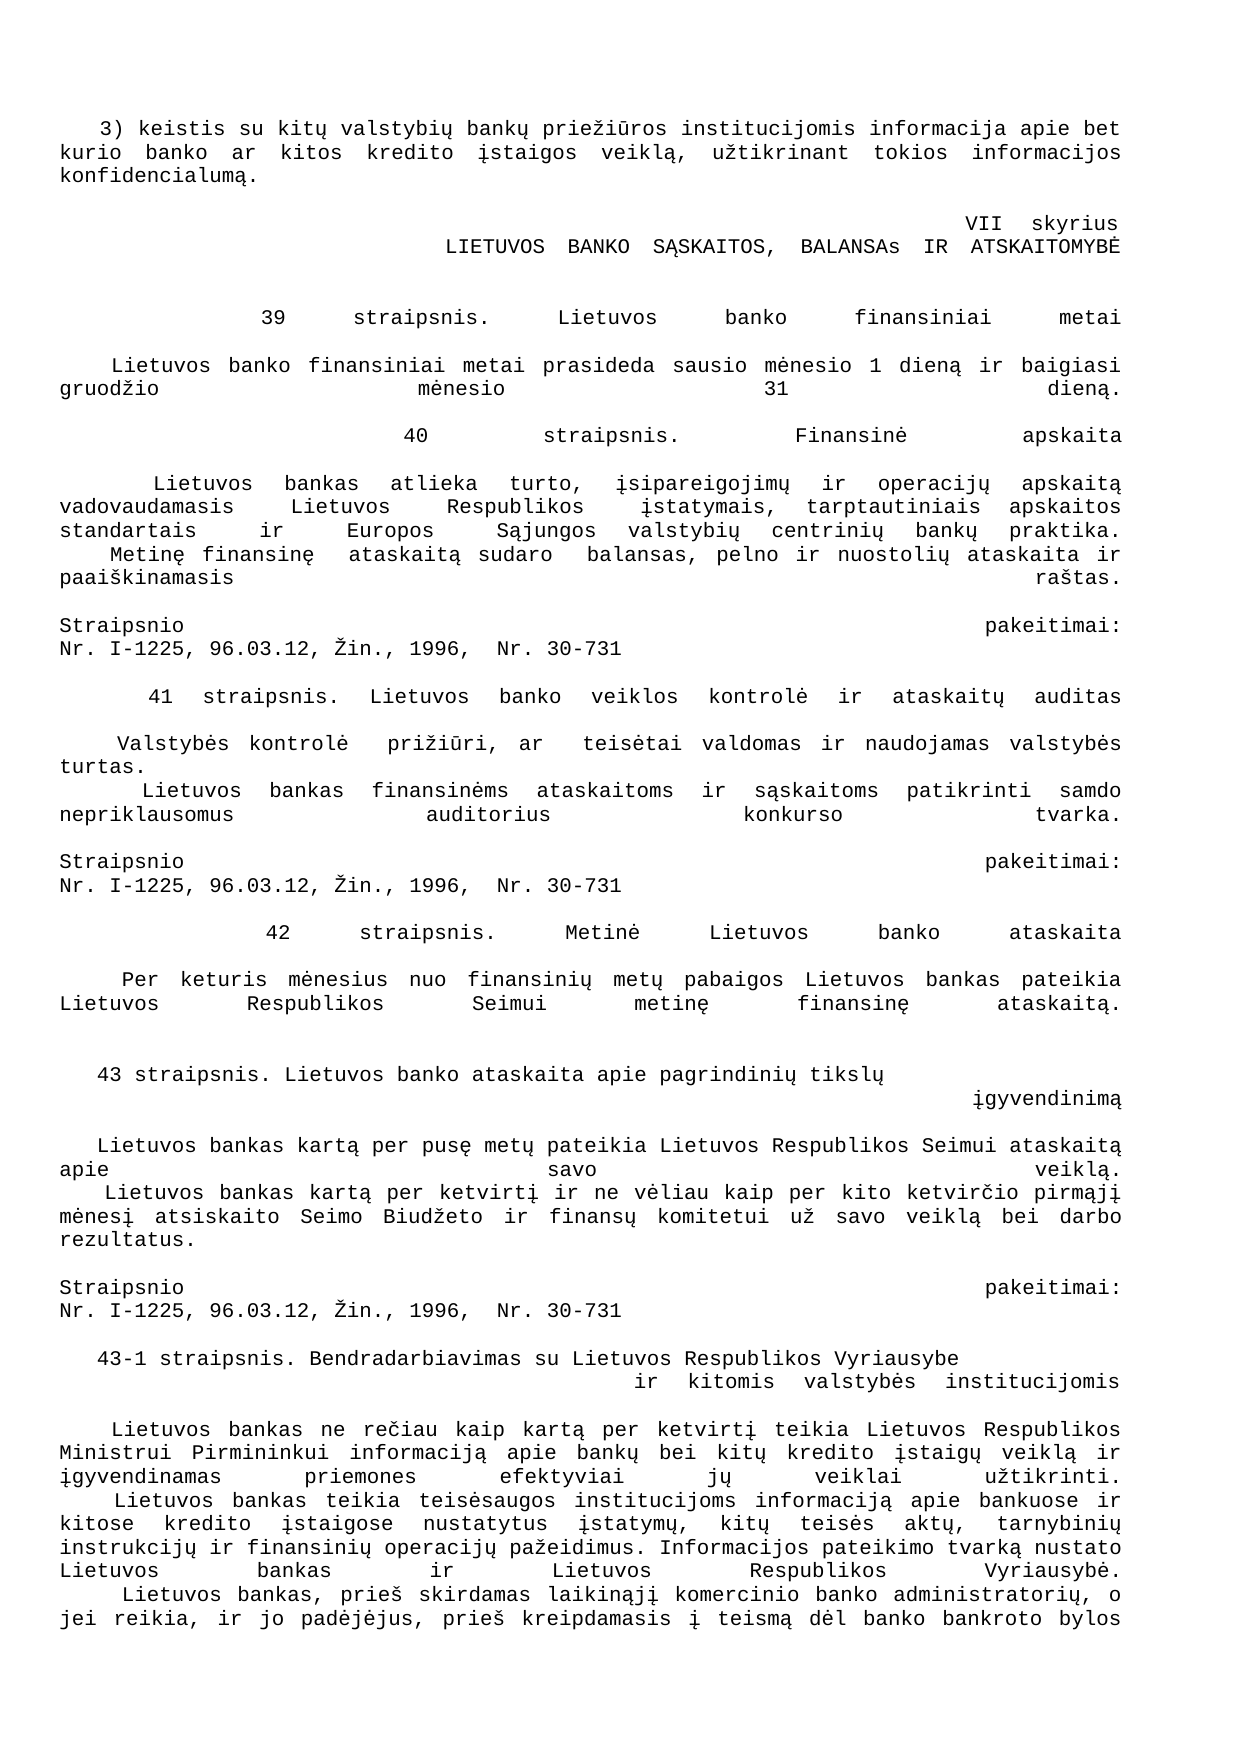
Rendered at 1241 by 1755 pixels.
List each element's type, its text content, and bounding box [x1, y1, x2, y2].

text įgyvendinimą Lietuvos bankas kartą per pusę metų pateikia Lietuvos Respublikos Seimui ataskaitą apie savo veiklą. Lietuvos bankas kartą per ketvirtį ir ne vėliau kaip per kito ketvirčio pirmąjį mėnesį atsiskaito Seimo Biudžeto ir finansų komitetui už savo veiklą bei darbo rezultatus. [59, 1088, 1122, 1277]
text Straipsnio pakeitimai: Nr. I-1225, 96.03.12, Žin., 1996, Nr. 30-731 [59, 851, 1122, 898]
text Straipsnio pakeitimai: Nr. I-1225, 96.03.12, Žin., 1996, Nr. 30-731 [59, 1277, 1122, 1324]
text ir kitomis valstybės institucijomis Lietuvos bankas ne rečiau kaip kartą per ketvirtį teikia Lietuvos Respublikos Ministrui Pirmininkui informaciją apie bankų bei kitų kredito įstaigų veiklą ir įgyvendinamas priemones efektyviai jų veiklai užtikrinti. Lietuvos bankas teikia teisėsaugos institucijoms informaciją apie bankuose ir kitose kredito įstaigose nustatytus įstatymų, kitų teisės aktų, tarnybinių instrukcijų ir finansinių operacijų pažeidimus. Informacijos pateikimo tvarką nustato Lietuvos bankas ir Lietuvos Respublikos Vyriausybė. Lietuvos bankas, prieš skirdamas laikinąjį komercinio banko administratorių, o jei reikia, ir jo padėjėjus, prieš kreipdamasis į teismą dėl banko bankroto bylos [59, 1371, 1122, 1631]
text 43-1 straipsnis. Bendradarbiavimas su Lietuvos Respublikos Vyriausybe [59, 1324, 1122, 1371]
text 41 straipsnis. Lietuvos banko veiklos kontrolė ir ataskaitų auditas Valstybės kontrolė prižiūri, ar teisėtai valdomas ir naudojamas valstybės turtas. Lietuvos bankas finansinėms ataskaitoms ir sąskaitoms patikrinti samdo nepriklausomus auditorius konkurso tvarka. [59, 662, 1122, 851]
text 42 straipsnis. Metinė Lietuvos banko ataskaita Per keturis mėnesius nuo finansinių metų pabaigos Lietuvos bankas pateikia Lietuvos Respublikos Seimui metinę finansinę ataskaitą. 43 straipsnis. Lietuvos banko ataskaita apie pagrindinių tikslų [59, 898, 1122, 1088]
text 3) keistis su kitų valstybių bankų priežiūros institucijomis informacija apie bet kurio banko ar kitos kredito įstaigos veiklą, užtikrinant tokios informacijos konfidencialumą. VII skyrius LIETUVOS BANKO SĄSKAITOS, BALANSAs IR ATSKAITOMYBĖ 39 straipsnis. Lietuvos banko finansiniai metai Lietuvos banko finansiniai metai prasideda sausio mėnesio 1 dieną ir baigiasi gruodžio mėnesio 31 dieną. 40 straipsnis. Finansinė apskaita Lietuvos bankas atlieka turto, įsipareigojimų ir operacijų apskaitą vadovaudamasis Lietuvos Respublikos įstatymais, tarptautiniais apskaitos standartais ir Europos Sąjungos valstybių centrinių bankų praktika. Metinę finansinę ataskaitą sudaro balansas, pelno ir nuostolių ataskaita ir paaiškinamasis raštas. [59, 118, 1122, 615]
text Straipsnio pakeitimai: Nr. I-1225, 96.03.12, Žin., 1996, Nr. 30-731 [59, 615, 1122, 662]
